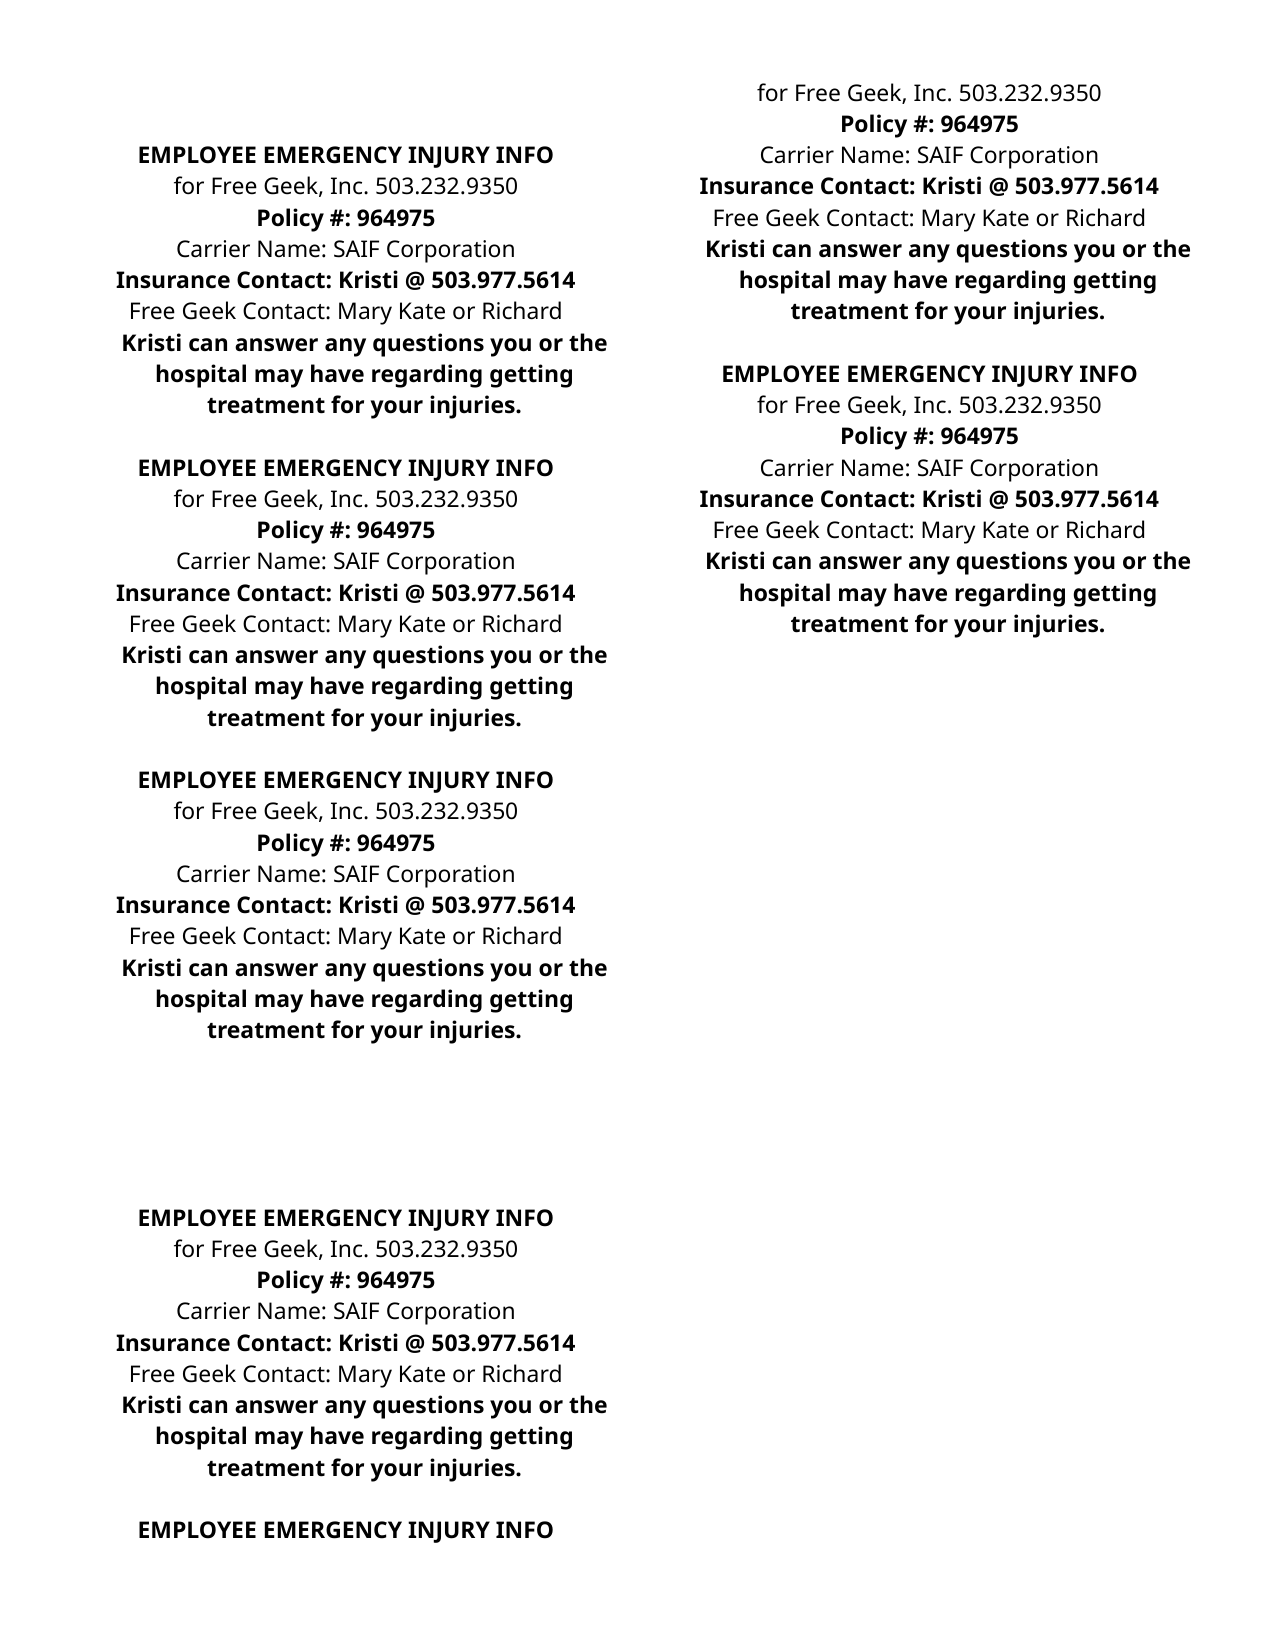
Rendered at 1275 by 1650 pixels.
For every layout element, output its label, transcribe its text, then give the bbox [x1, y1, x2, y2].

text Free Geek Contact: Mary Kate or Richard [76, 1358, 615, 1389]
text Carrier Name: SAIF Corporation [76, 545, 615, 576]
text Free Geek Contact: Mary Kate or Richard [660, 514, 1198, 545]
text Free Geek Contact: Mary Kate or Richard [76, 295, 615, 326]
text for Free Geek, Inc. 503.232.9350 [660, 76, 1198, 108]
text Policy #: 964975 [660, 420, 1198, 451]
text EMPLOYEE EMERGENCY INJURY INFO for Free Geek, Inc. 503.232.9350 [660, 358, 1198, 420]
text Policy #: 964975 [76, 514, 615, 545]
text Carrier Name: SAIF Corporation [660, 451, 1198, 483]
text Policy #: 964975 [76, 1264, 615, 1295]
text Free Geek Contact: Mary Kate or Richard [76, 608, 615, 639]
text Carrier Name: SAIF Corporation [76, 233, 615, 264]
text Free Geek Contact: Mary Kate or Richard [76, 920, 615, 951]
text Insurance Contact: Kristi @ 503.977.5614 [76, 264, 615, 295]
text EMPLOYEE EMERGENCY INJURY INFO for Free Geek, Inc. 503.232.9350 [76, 451, 615, 514]
list Kristi can answer any questions you or the hospital may have regarding getting treatment for your injuries. [660, 233, 1198, 358]
text Policy #: 964975 [660, 108, 1198, 139]
text EMPLOYEE EMERGENCY INJURY INFO for Free Geek, Inc. 503.232.9350 [76, 1201, 615, 1264]
list Kristi can answer any questions you or the hospital may have regarding getting treatment for your injuries. [76, 951, 615, 1201]
list Kristi can answer any questions you or the hospital may have regarding getting treatment for your injuries. [660, 545, 1198, 639]
text Insurance Contact: Kristi @ 503.977.5614 [76, 889, 615, 920]
text Policy #: 964975 [76, 201, 615, 233]
text Insurance Contact: Kristi @ 503.977.5614 [660, 483, 1198, 514]
text Carrier Name: SAIF Corporation [76, 858, 615, 889]
text Free Geek Contact: Mary Kate or Richard [660, 201, 1198, 233]
list Kristi can answer any questions you or the hospital may have regarding getting treatment for your injuries. [76, 326, 615, 451]
text Carrier Name: SAIF Corporation [660, 139, 1198, 170]
text Carrier Name: SAIF Corporation [76, 1295, 615, 1326]
list Kristi can answer any questions you or the hospital may have regarding getting treatment for your injuries. [76, 639, 615, 764]
text Insurance Contact: Kristi @ 503.977.5614 [660, 170, 1198, 201]
text Insurance Contact: Kristi @ 503.977.5614 [76, 576, 615, 608]
list Kristi can answer any questions you or the hospital may have regarding getting treatment for your injuries. [76, 1389, 615, 1514]
text EMPLOYEE EMERGENCY INJURY INFO [76, 1514, 615, 1545]
text Insurance Contact: Kristi @ 503.977.5614 [76, 1326, 615, 1358]
text Policy #: 964975 [76, 826, 615, 858]
text EMPLOYEE EMERGENCY INJURY INFO for Free Geek, Inc. 503.232.9350 [76, 76, 615, 201]
text EMPLOYEE EMERGENCY INJURY INFO for Free Geek, Inc. 503.232.9350 [76, 764, 615, 826]
